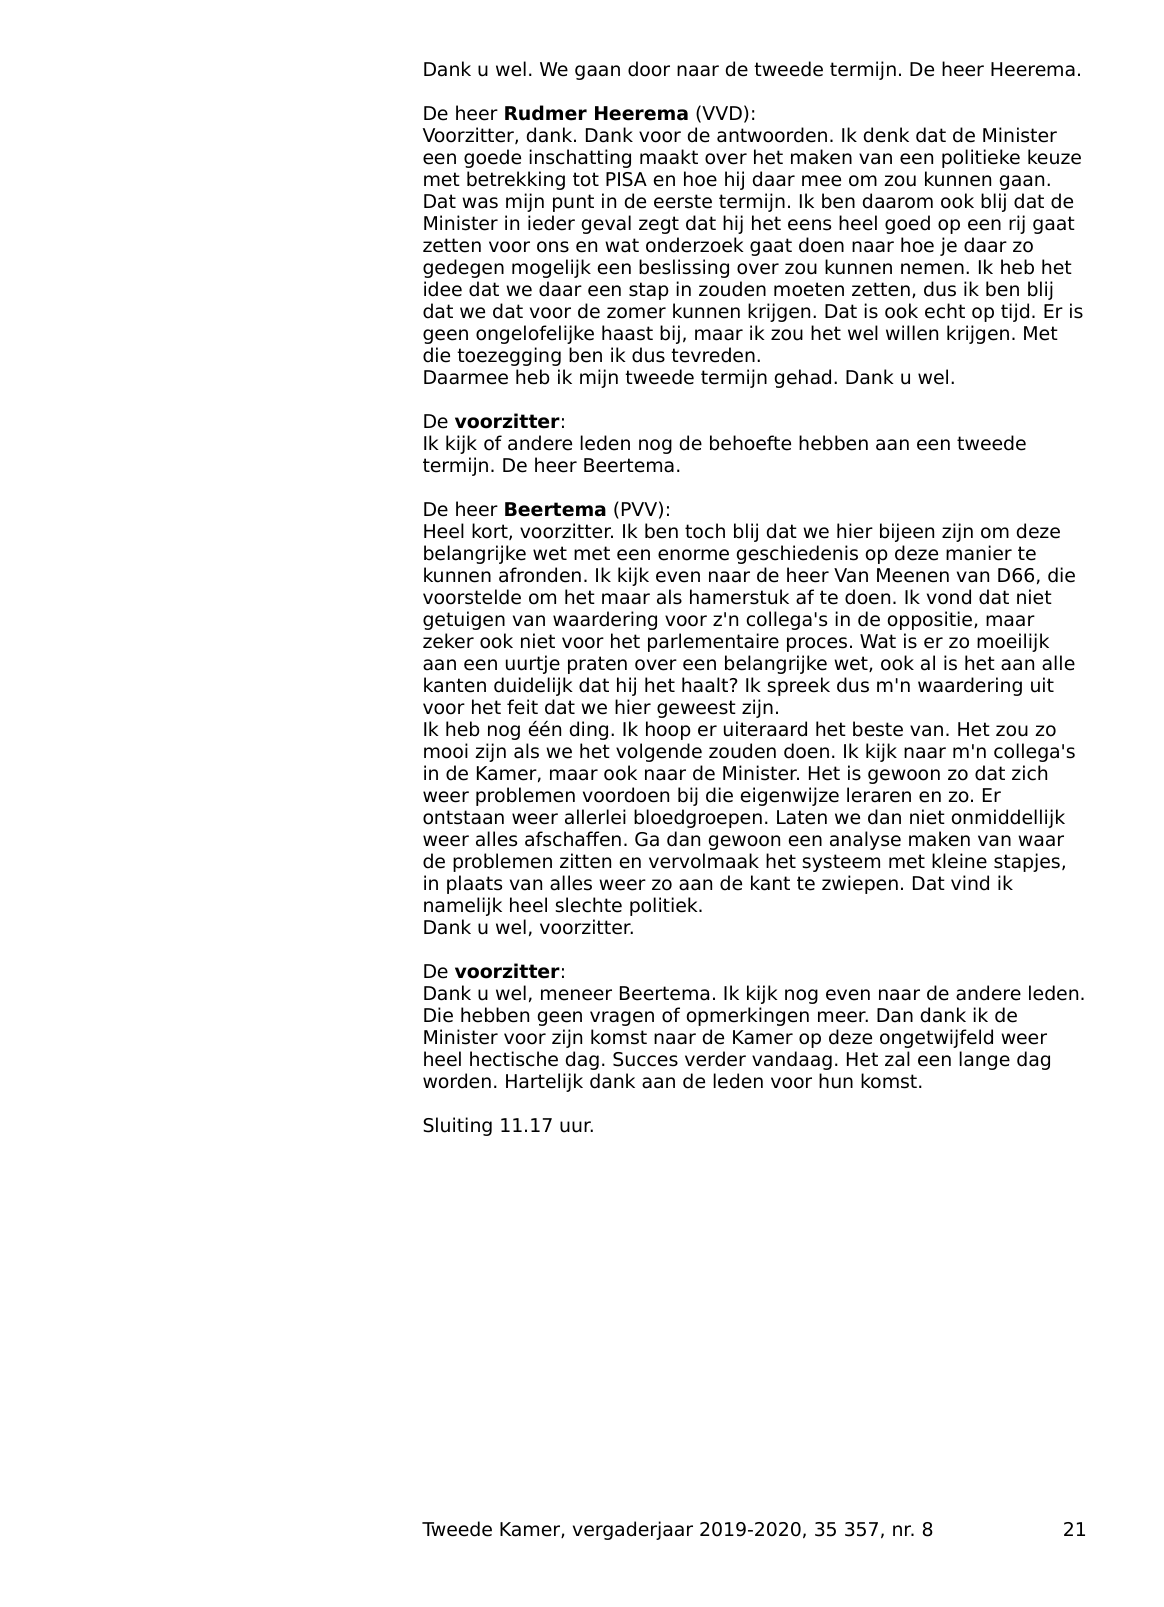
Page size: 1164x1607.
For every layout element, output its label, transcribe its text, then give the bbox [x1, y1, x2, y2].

text De heer Rudmer Heerema (VVD): [422, 103, 1087, 125]
text Sluiting 11.17 uur. [422, 1115, 1087, 1137]
text De voorzitter: [422, 411, 1087, 433]
text Daarmee heb ik mijn tweede termijn gehad. Dank u wel. [422, 367, 1087, 389]
text Dank u wel. We gaan door naar de tweede termijn. De heer Heerema. [422, 59, 1087, 81]
text Voorzitter, dank. Dank voor de antwoorden. Ik denk dat de Minister een goede inschatting maakt over het maken van een politieke keuze met betrekking tot PISA en hoe hij daar mee om zou kunnen gaan. Dat was mijn punt in de eerste termijn. Ik ben daarom ook blij dat de Minister in ieder geval zegt dat hij het eens heel goed op een rij gaat zetten voor ons en wat onderzoek gaat doen naar hoe je daar zo gedegen mogelijk een beslissing over zou kunnen nemen. Ik heb het idee dat we daar een stap in zouden moeten zetten, dus ik ben blij dat we dat voor de zomer kunnen krijgen. Dat is ook echt op tijd. Er is geen ongelofelijke haast bij, maar ik zou het wel willen krijgen. Met die toezegging ben ik dus tevreden. [422, 125, 1087, 367]
text De voorzitter: [422, 961, 1087, 983]
text Dank u wel, meneer Beertema. Ik kijk nog even naar de andere leden. Die hebben geen vragen of opmerkingen meer. Dan dank ik de Minister voor zijn komst naar de Kamer op deze ongetwijfeld weer heel hectische dag. Succes verder vandaag. Het zal een lange dag worden. Hartelijk dank aan de leden voor hun komst. [422, 983, 1087, 1093]
text Dank u wel, voorzitter. [422, 917, 1087, 939]
text Ik heb nog één ding. Ik hoop er uiteraard het beste van. Het zou zo mooi zijn als we het volgende zouden doen. Ik kijk naar m'n collega's in de Kamer, maar ook naar de Minister. Het is gewoon zo dat zich weer problemen voordoen bij die eigenwijze leraren en zo. Er ontstaan weer allerlei bloedgroepen. Laten we dan niet onmiddellijk weer alles afschaffen. Ga dan gewoon een analyse maken van waar de problemen zitten en vervolmaak het systeem met kleine stapjes, in plaats van alles weer zo aan de kant te zwiepen. Dat vind ik namelijk heel slechte politiek. [422, 719, 1087, 917]
text De heer Beertema (PVV): [422, 499, 1087, 521]
text Ik kijk of andere leden nog de behoefte hebben aan een tweede termijn. De heer Beertema. [422, 433, 1087, 477]
text Heel kort, voorzitter. Ik ben toch blij dat we hier bijeen zijn om deze belangrijke wet met een enorme geschiedenis op deze manier te kunnen afronden. Ik kijk even naar de heer Van Meenen van D66, die voorstelde om het maar als hamerstuk af te doen. Ik vond dat niet getuigen van waardering voor z'n collega's in de oppositie, maar zeker ook niet voor het parlementaire proces. Wat is er zo moeilijk aan een uurtje praten over een belangrijke wet, ook al is het aan alle kanten duidelijk dat hij het haalt? Ik spreek dus m'n waardering uit voor het feit dat we hier geweest zijn. [422, 521, 1087, 719]
